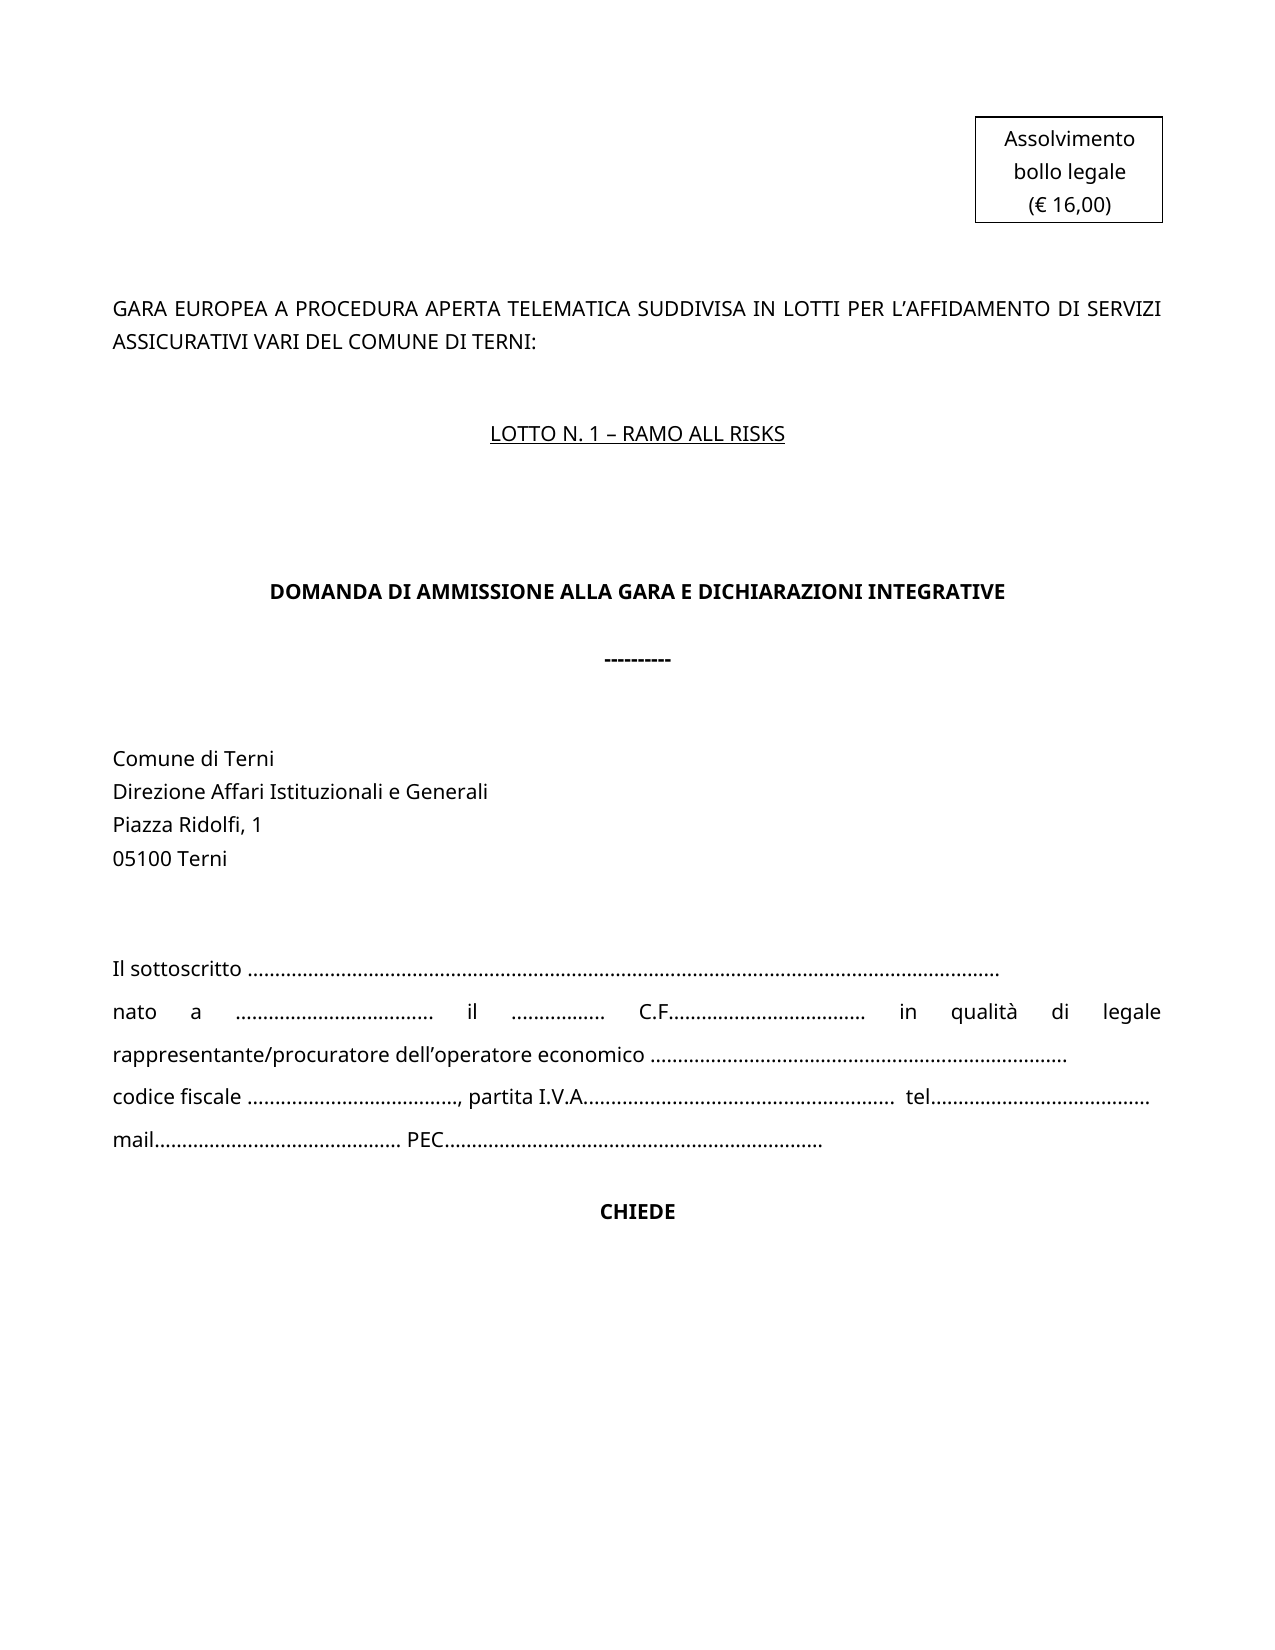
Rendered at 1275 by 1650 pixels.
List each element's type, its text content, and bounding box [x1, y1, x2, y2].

text Assolvimento bollo legale [976, 118, 1162, 183]
text 05100 Terni [112, 839, 1163, 873]
text LOTTO N. 1 – RAMO ALL RISKS [112, 414, 1163, 448]
text Direzione Affari Istituzionali e Generali [112, 773, 1163, 806]
text (€ 16,00) [976, 183, 1162, 222]
text Piazza Ridolfi, 1 [112, 806, 1163, 839]
text ---------- [112, 639, 1163, 673]
text GARA EUROPEA A PROCEDURA APERTA TELEMATICA SUDDIVISA IN LOTTI PER L’AFFIDAMENTO DI SERVIZI ASSICURATIVI VARI DEL COMUNE DI TERNI: [112, 289, 1163, 356]
text nato a ………………………......... il ........……... C.F……………………………… in qualità di legale rappresentante/procuratore dell’operatore economico …………………………………………………………………. [112, 997, 1163, 1068]
text codice fiscale ....................………………, partita I.V.A........................................................ tel.…………………………………mail……………………………………… PEC…………………………………………………………… [112, 1082, 1163, 1153]
subtitle DOMANDA DI AMMISSIONE ALLA GARA E DICHIARAZIONI INTEGRATIVE [112, 573, 1163, 606]
subtitle CHIEDE [112, 1193, 1163, 1226]
text Comune di Terni [112, 739, 1163, 773]
text Il sottoscritto ………………………………………………………………………………….….………………………………… [112, 954, 1163, 983]
